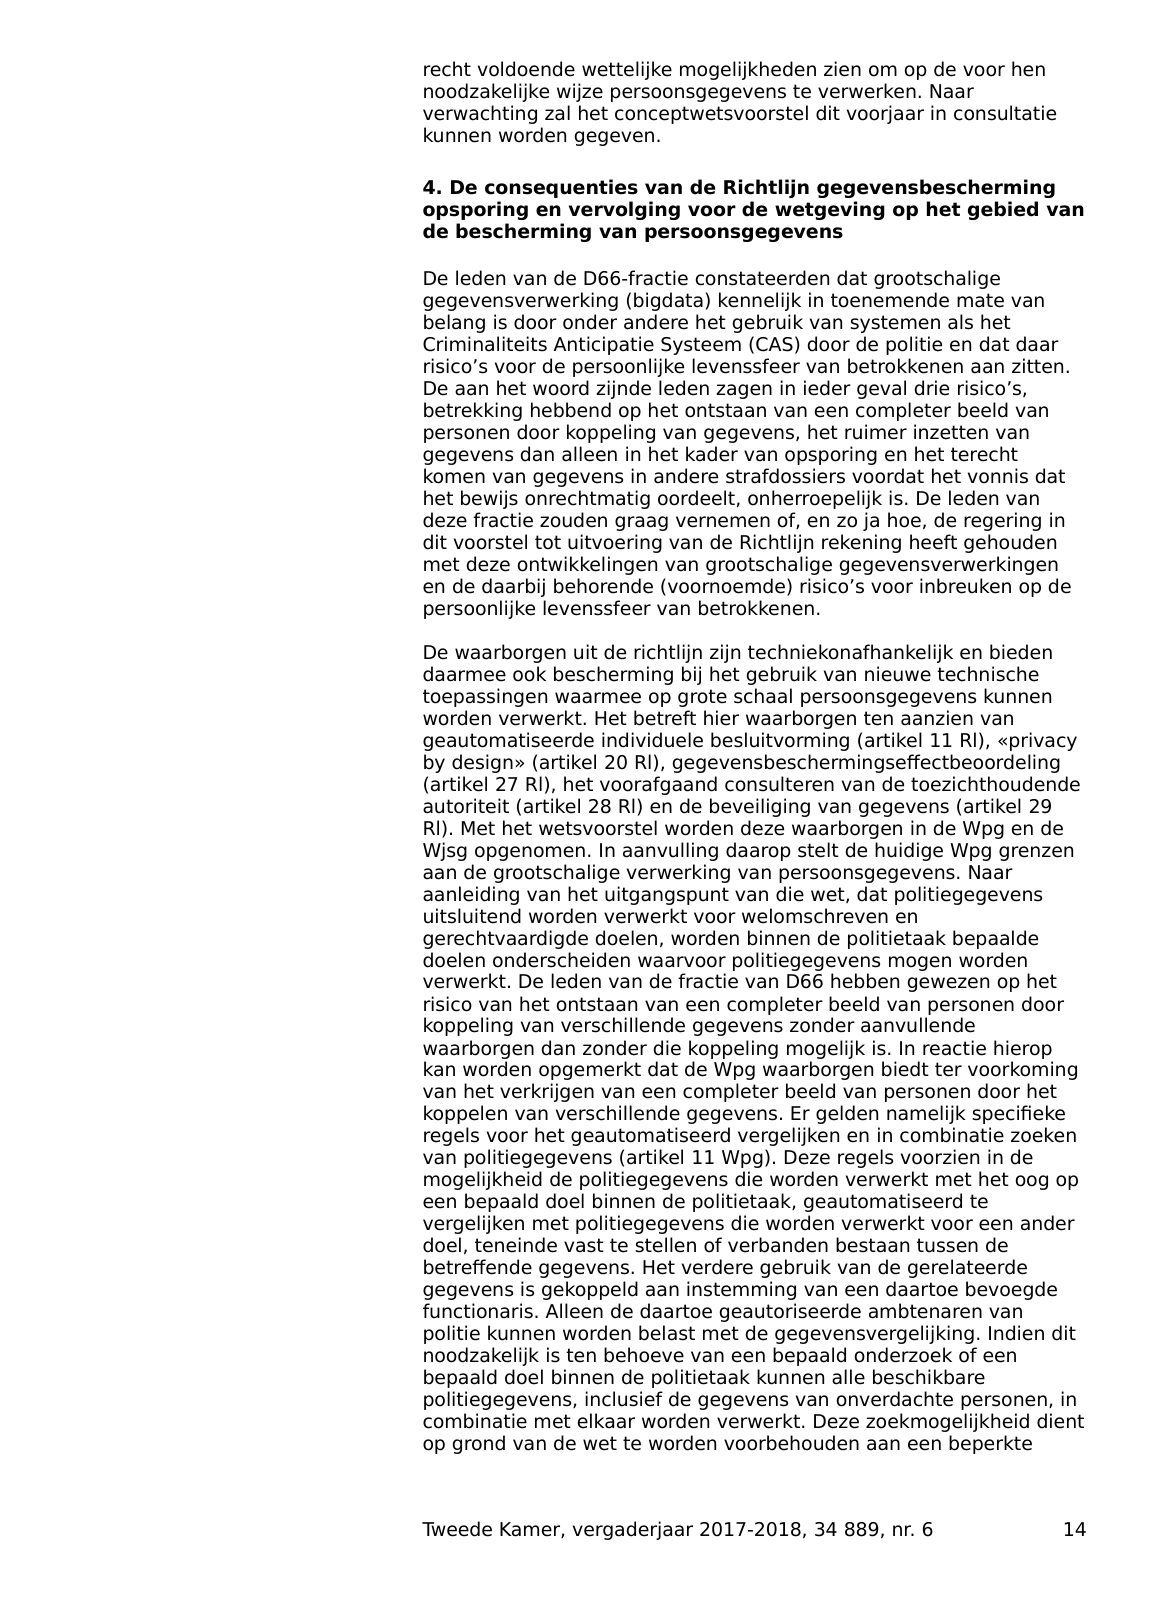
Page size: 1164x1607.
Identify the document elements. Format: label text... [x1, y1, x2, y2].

subtitle 4. De consequenties van de Richtlijn gegevensbescherming opsporing en vervolging voor de wetgeving op het gebied van de bescherming van persoonsgegevens [422, 177, 1087, 243]
text recht voldoende wettelijke mogelijkheden zien om op de voor hen noodzakelijke wijze persoonsgegevens te verwerken. Naar verwachting zal het conceptwetsvoorstel dit voorjaar in consultatie kunnen worden gegeven. [422, 59, 1087, 147]
text De waarborgen uit de richtlijn zijn techniekonafhankelijk en bieden daarmee ook bescherming bij het gebruik van nieuwe technische toepassingen waarmee op grote schaal persoonsgegevens kunnen worden verwerkt. Het betreft hier waarborgen ten aanzien van geautomatiseerde individuele besluitvorming (artikel 11 Rl), «privacy by design» (artikel 20 Rl), gegevensbeschermingseffectbeoordeling (artikel 27 Rl), het voorafgaand consulteren van de toezichthoudende autoriteit (artikel 28 Rl) en de beveiliging van gegevens (artikel 29 Rl). Met het wetsvoorstel worden deze waarborgen in de Wpg en de Wjsg opgenomen. In aanvulling daarop stelt de huidige Wpg grenzen aan de grootschalige verwerking van persoonsgegevens. Naar aanleiding van het uitgangspunt van die wet, dat politiegegevens uitsluitend worden verwerkt voor welomschreven en gerechtvaardigde doelen, worden binnen de politietaak bepaalde doelen onderscheiden waarvoor politiegegevens mogen worden verwerkt. De leden van de fractie van D66 hebben gewezen op het risico van het ontstaan van een completer beeld van personen door koppeling van verschillende gegevens zonder aanvullende waarborgen dan zonder die koppeling mogelijk is. In reactie hierop kan worden opgemerkt dat de Wpg waarborgen biedt ter voorkoming van het verkrijgen van een completer beeld van personen door het koppelen van verschillende gegevens. Er gelden namelijk specifieke regels voor het geautomatiseerd vergelijken en in combinatie zoeken van politiegegevens (artikel 11 Wpg). Deze regels voorzien in de mogelijkheid de politiegegevens die worden verwerkt met het oog op een bepaald doel binnen de politietaak, geautomatiseerd te vergelijken met politiegegevens die worden verwerkt voor een ander doel, teneinde vast te stellen of verbanden bestaan tussen de betreffende gegevens. Het verdere gebruik van de gerelateerde gegevens is gekoppeld aan instemming van een daartoe bevoegde functionaris. Alleen de daartoe geautoriseerde ambtenaren van politie kunnen worden belast met de gegevensvergelijking. Indien dit noodzakelijk is ten behoeve van een bepaald onderzoek of een bepaald doel binnen de politietaak kunnen alle beschikbare politiegegevens, inclusief de gegevens van onverdachte personen, in combinatie met elkaar worden verwerkt. Deze zoekmogelijkheid dient op grond van de wet te worden voorbehouden aan een beperkte [422, 642, 1087, 1455]
text De leden van de D66-fractie constateerden dat grootschalige gegevensverwerking (bigdata) kennelijk in toenemende mate van belang is door onder andere het gebruik van systemen als het Criminaliteits Anticipatie Systeem (CAS) door de politie en dat daar risico’s voor de persoonlijke levenssfeer van betrokkenen aan zitten. De aan het woord zijnde leden zagen in ieder geval drie risico’s, betrekking hebbend op het ontstaan van een completer beeld van personen door koppeling van gegevens, het ruimer inzetten van gegevens dan alleen in het kader van opsporing en het terecht komen van gegevens in andere strafdossiers voordat het vonnis dat het bewijs onrechtmatig oordeelt, onherroepelijk is. De leden van deze fractie zouden graag vernemen of, en zo ja hoe, de regering in dit voorstel tot uitvoering van de Richtlijn rekening heeft gehouden met deze ontwikkelingen van grootschalige gegevensverwerkingen en de daarbij behorende (voornoemde) risico’s voor inbreuken op de persoonlijke levenssfeer van betrokkenen. [422, 268, 1087, 619]
